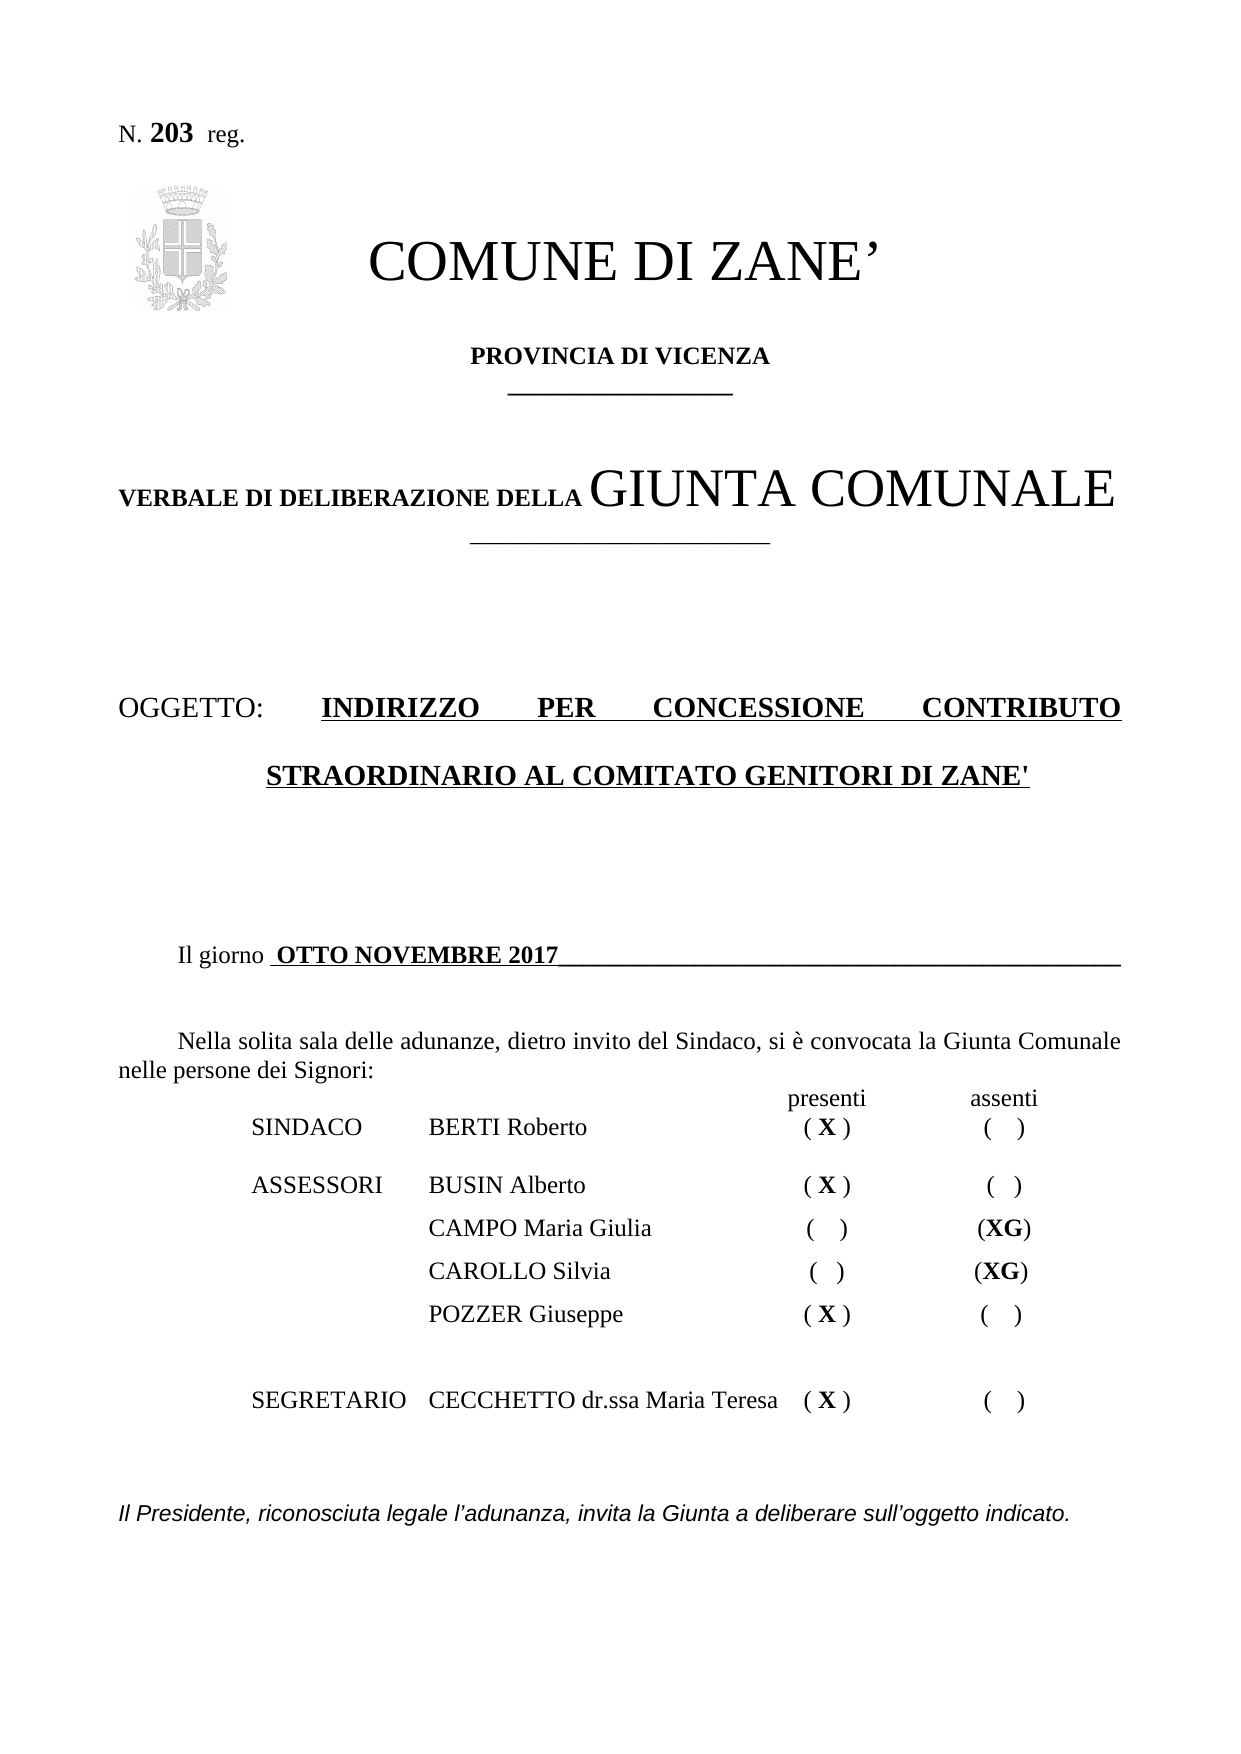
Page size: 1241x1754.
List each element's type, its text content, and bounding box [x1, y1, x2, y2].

text CAROLLO Silvia ( ) (XG) [118, 1256, 1122, 1285]
text OGGETTO: INDIRIZZO PER CONCESSIONE CONTRIBUTO STRAORDINARIO AL COMITATO GENITORI DI ZANE' [118, 691, 1121, 791]
text N. 203 reg. [118, 115, 1122, 148]
text Il Presidente, riconosciuta legale l’adunanza, invita la Giunta a deliberare sull’oggetto indicato. [118, 1500, 1121, 1527]
text Nella solita sala delle adunanze, dietro invito del Sindaco, si è convocata la Giunta Comunale nelle persone dei Signori: [118, 1026, 1122, 1083]
text PROVINCIA DI VICENZA [118, 341, 1122, 369]
text __________________ [118, 369, 1122, 398]
text SEGRETARIO CECCHETTO dr.ssa Maria Teresa ( X ) ( ) [118, 1385, 1122, 1414]
text SINDACO BERTI Roberto ( X ) ( ) [118, 1112, 1122, 1141]
text VERBALE DI DELIBERAZIONE DELLA GIUNTA COMUNALE [118, 456, 1122, 518]
text presenti assenti [118, 1083, 1122, 1112]
text POZZER Giuseppe ( X ) ( ) [118, 1299, 1122, 1328]
text CAMPO Maria Giulia ( ) (XG) [118, 1213, 1122, 1242]
text ASSESSORI BUSIN Alberto ( X ) ( ) [118, 1170, 1122, 1198]
text ________________________ [118, 518, 1122, 547]
text Il giorno OTTO NOVEMBRE 2017_____________________________________________ [118, 940, 1122, 968]
text COMUNE DI ZANE’ [118, 177, 1122, 341]
